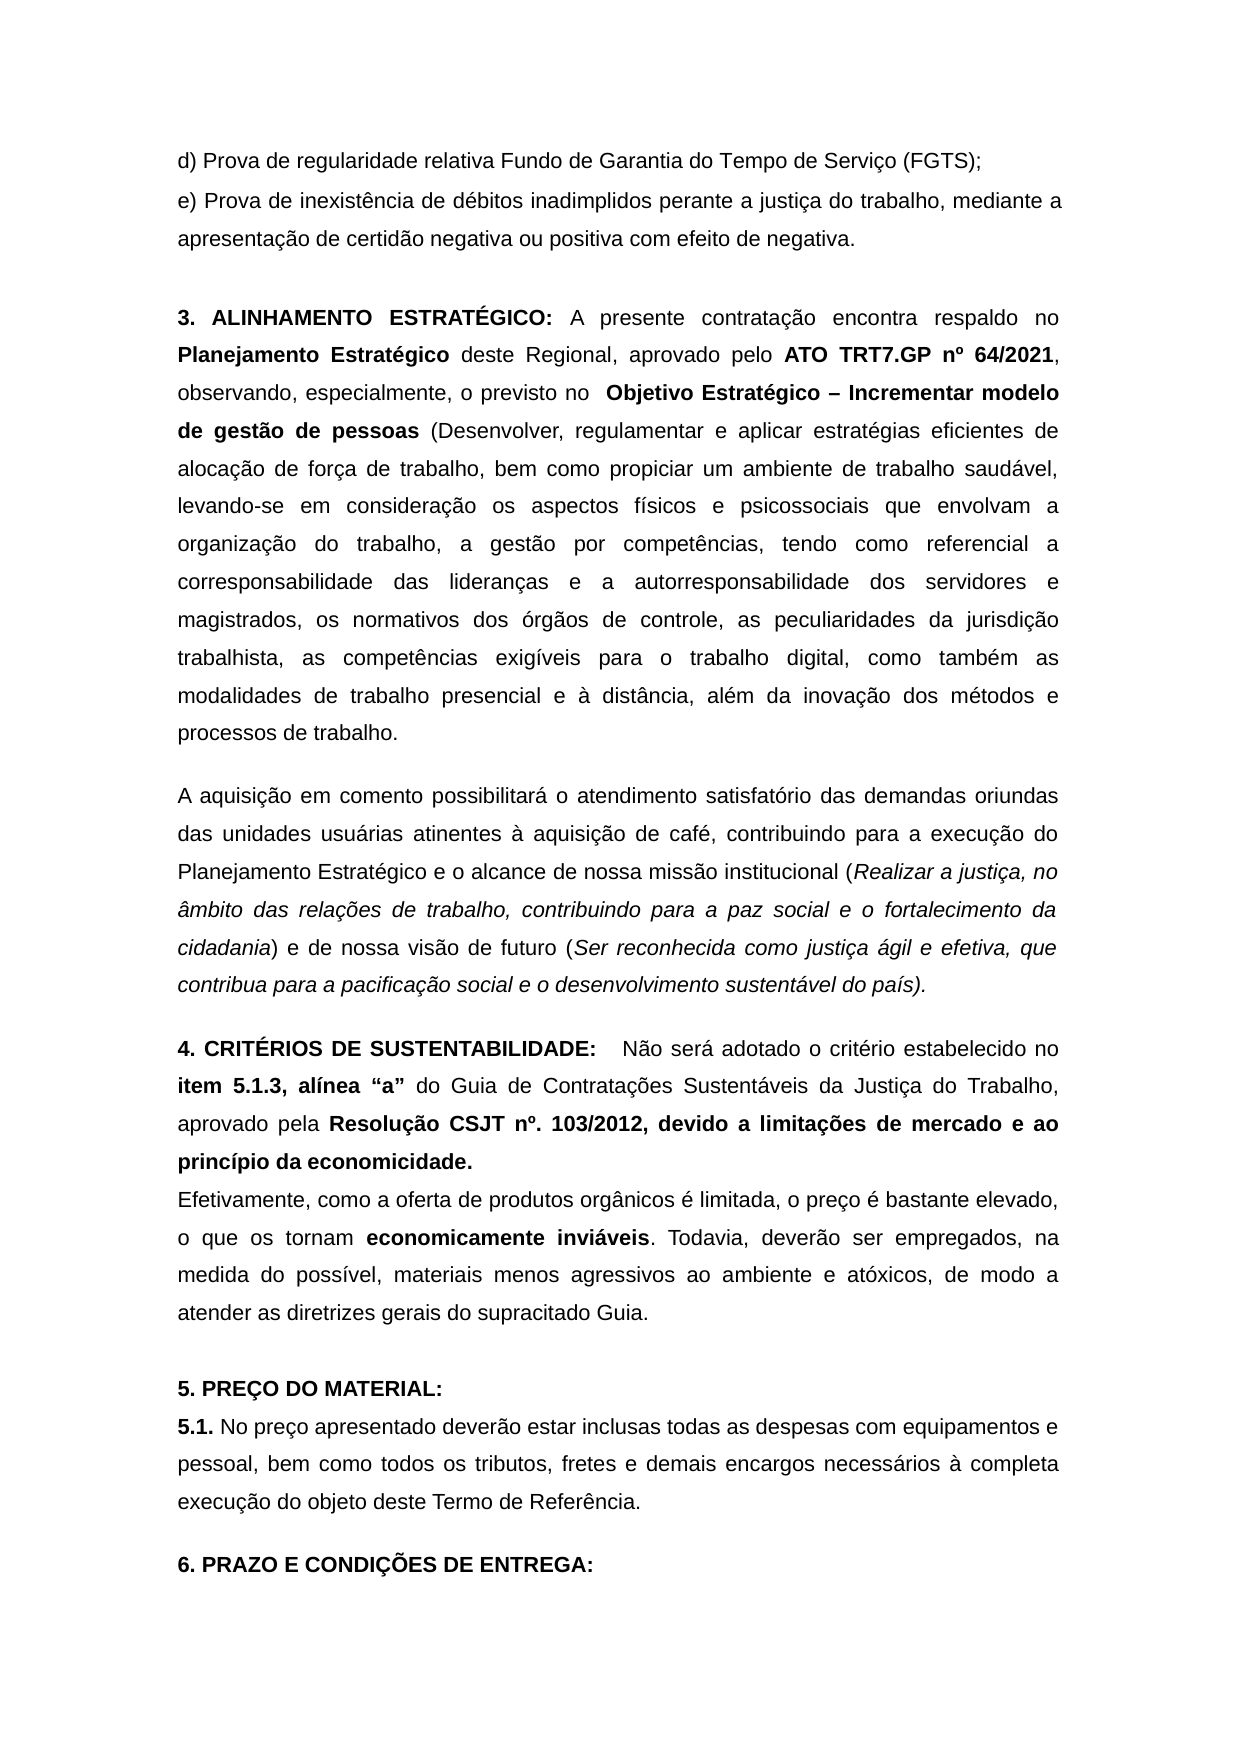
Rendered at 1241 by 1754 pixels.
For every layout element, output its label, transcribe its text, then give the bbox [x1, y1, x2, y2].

text 6. PRAZO E CONDIÇÕES DE ENTREGA: [177, 1552, 1060, 1577]
text 3. ALINHAMENTO ESTRATÉGICO: A presente contratação encontra respaldo no Planejamento Estratégico deste Regional, aprovado pelo ATO TRT7.GP nº 64/2021, observando, especialmente, o previsto no Objetivo Estratégico – Incrementar modelo de gestão de pessoas (Desenvolver, regulamentar e aplicar estratégias eficientes de alocação de força de trabalho, bem como propiciar um ambiente de trabalho saudável, levando-se em consideração os aspectos físicos e psicossociais que envolvam a organização do trabalho, a gestão por competências, tendo como referencial a corresponsabilidade das lideranças e a autorresponsabilidade dos servidores e magistrados, os normativos dos órgãos de controle, as peculiaridades da jurisdição trabalhista, as competências exigíveis para o trabalho digital, como também as modalidades de trabalho presencial e à distância, além da inovação dos métodos e processos de trabalho. [177, 304, 1060, 746]
list e) Prova de inexistência de débitos inadimplidos perante a justiça do trabalho, mediante a apresentação de certidão negativa ou positiva com efeito de negativa. [177, 188, 1063, 251]
text A aquisição em comento possibilitará o atendimento satisfatório das demandas oriundas das unidades usuárias atinentes à aquisição de café, contribuindo para a execução do Planejamento Estratégico e o alcance de nossa missão institucional (Realizar a justiça, no âmbito das relações de trabalho, contribuindo para a paz social e o fortalecimento da cidadania) e de nossa visão de futuro (Ser reconhecida como justiça ágil e efetiva, que contribua para a pacificação social e o desenvolvimento sustentável do país). [177, 783, 1060, 998]
list d) Prova de regularidade relativa Fundo de Garantia do Tempo de Serviço (FGTS); [177, 148, 1063, 173]
text 5.1. No preço apresentado deverão estar inclusas todas as despesas com equipamentos e pessoal, bem como todos os tributos, fretes e demais encargos necessários à completa execução do objeto deste Termo de Referência. [177, 1413, 1060, 1514]
text 5. PREÇO DO MATERIAL: [177, 1376, 1060, 1401]
text Efetivamente, como a oferta de produtos orgânicos é limitada, o preço é bastante elevado, o que os tornam economicamente inviáveis. Todavia, deverão ser empregados, na medida do possível, materiais menos agressivos ao ambiente e atóxicos, de modo a atender as diretrizes gerais do supracitado Guia. [177, 1187, 1060, 1325]
text 4. CRITÉRIOS DE SUSTENTABILIDADE: Não será adotado o critério estabelecido no item 5.1.3, alínea “a” do Guia de Contratações Sustentáveis da Justiça do Trabalho, aprovado pela Resolução CSJT nº. 103/2012, devido a limitações de mercado e ao princípio da economicidade. [177, 1035, 1060, 1174]
